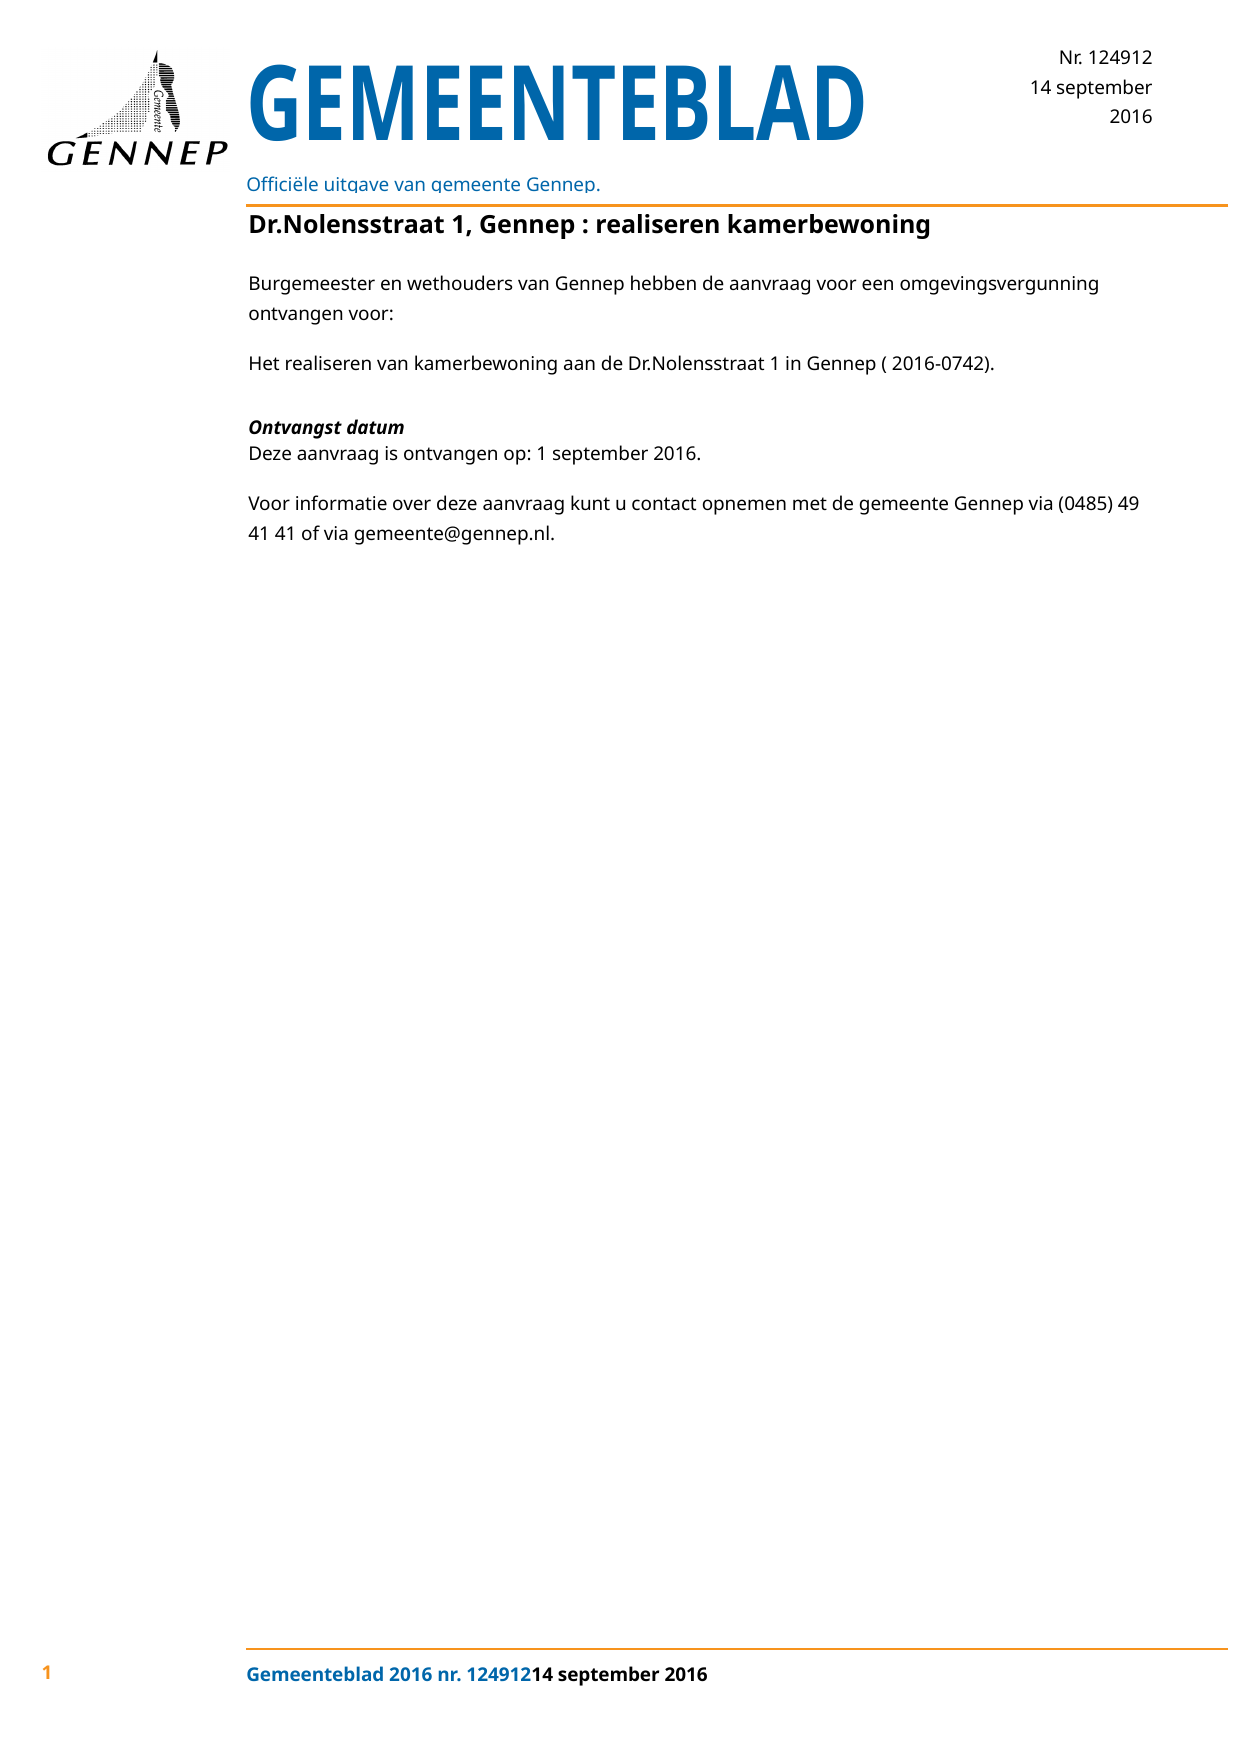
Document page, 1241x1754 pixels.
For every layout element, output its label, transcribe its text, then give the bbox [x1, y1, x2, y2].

text Dr.Nolensstraat 1, Gennep : realiseren kamerbewoning [248, 207, 1152, 241]
text Voor informatie over deze aanvraag kunt u contact opnemen met de gemeente Gennep via (0485) 49 41 41 of via gemeente@gennep.nl. [248, 490, 1152, 546]
text Het realiseren van kamerbewoning aan de Dr.Nolensstraat 1 in Gennep ( 2016-0742). [248, 350, 1152, 376]
text Burgemeester en wethouders van Gennep hebben de aanvraag voor een omgevingsvergunning ontvangen voor: [248, 270, 1152, 326]
text Deze aanvraag is ontvangen op: 1 september 2016. [248, 440, 1152, 466]
text Ontvangst datum [248, 414, 1152, 440]
picture [41, 47, 231, 172]
